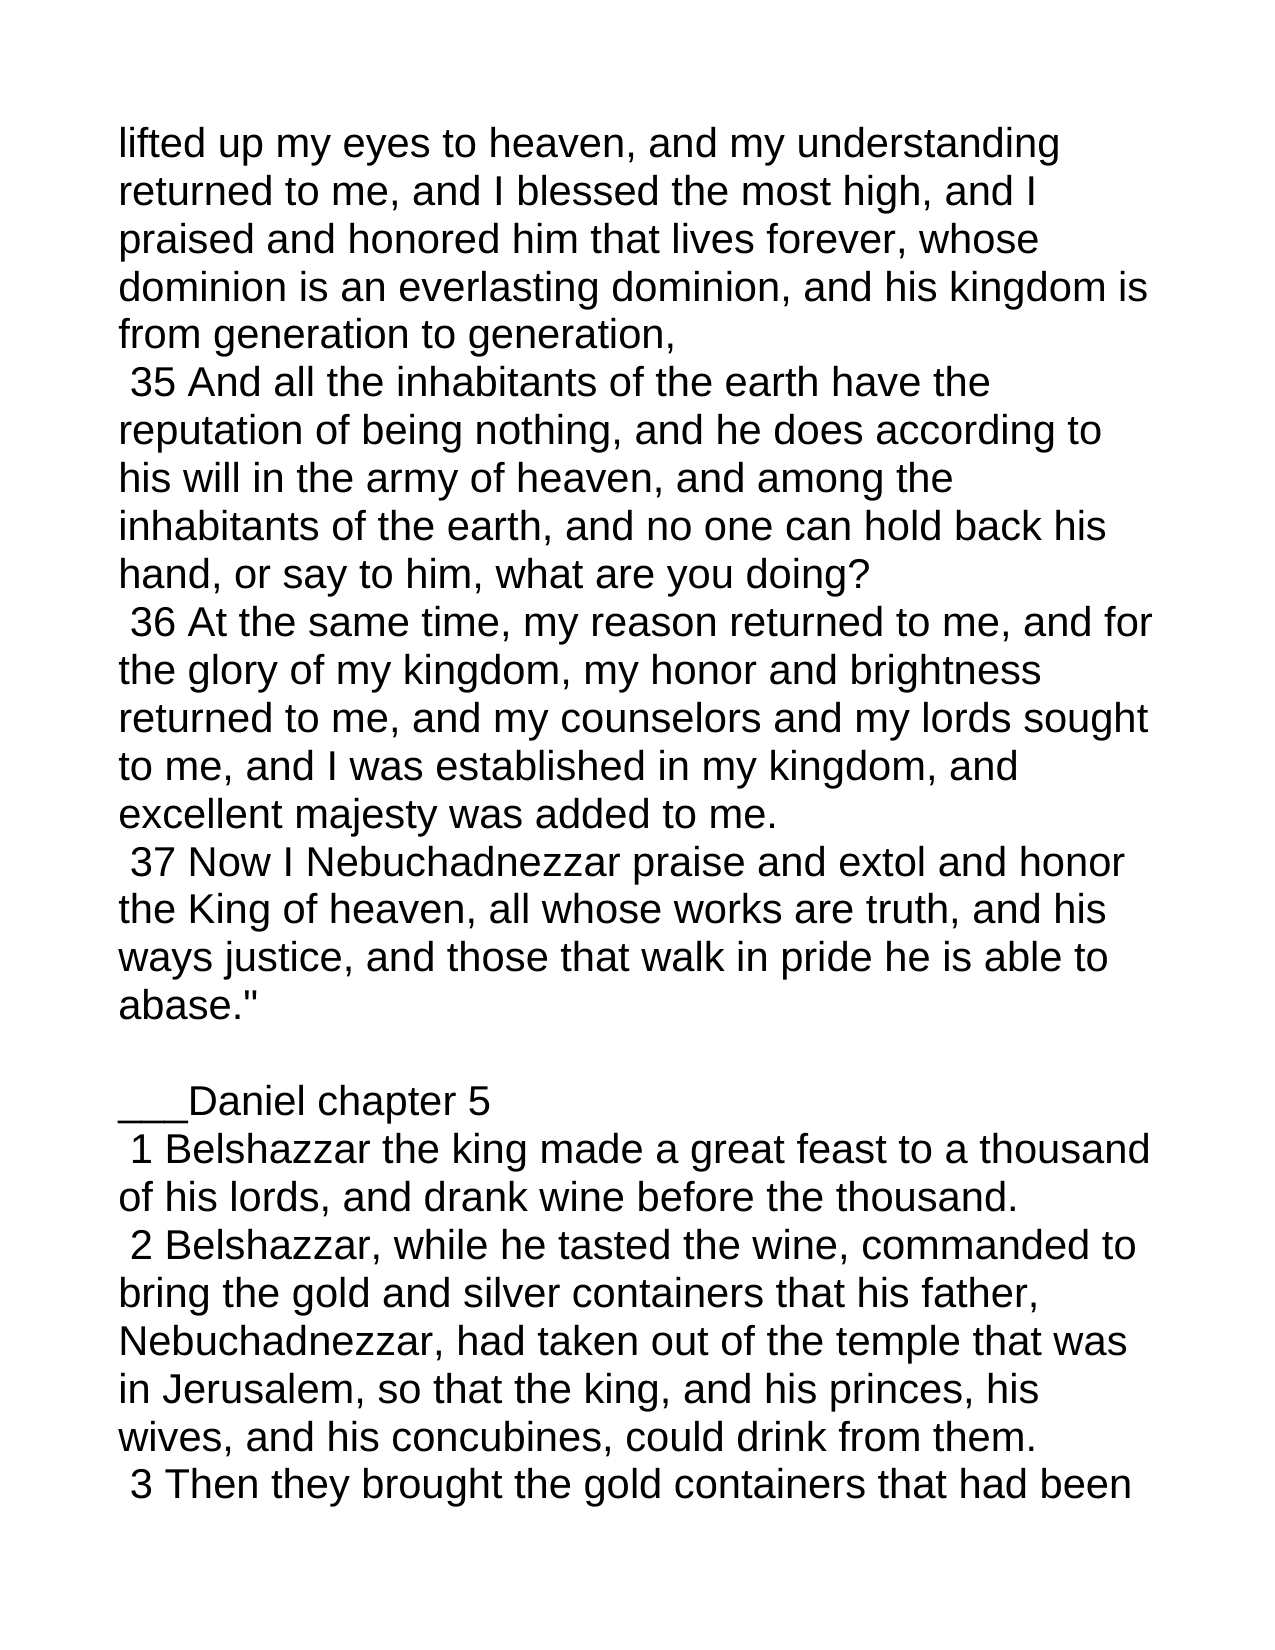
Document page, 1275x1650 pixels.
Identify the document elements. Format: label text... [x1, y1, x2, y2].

text 2 Belshazzar, while he tasted the wine, commanded to bring the gold and silver containers that his father, Nebuchadnezzar, had taken out of the temple that was in Jerusalem, so that the king, and his princes, his wives, and his concubines, could drink from them. [118, 1220, 1157, 1460]
text 35 And all the inhabitants of the earth have the reputation of being nothing, and he does according to his will in the army of heaven, and among the inhabitants of the earth, and no one can hold back his hand, or say to him, what are you doing? [118, 358, 1157, 597]
text 36 At the same time, my reason returned to me, and for the glory of my kingdom, my honor and brightness returned to me, and my counselors and my lords sought to me, and I was established in my kingdom, and excellent majesty was added to me. [118, 597, 1157, 837]
text lifted up my eyes to heaven, and my understanding returned to me, and I blessed the most high, and I praised and honored him that lives forever, whose dominion is an everlasting dominion, and his kingdom is from generation to generation, [118, 118, 1157, 358]
text 1 Belshazzar the king made a great feast to a thousand of his lords, and drank wine before the thousand. [118, 1124, 1157, 1220]
text 37 Now I Nebuchadnezzar praise and extol and honor the King of heaven, all whose works are truth, and his ways justice, and those that walk in pride he is able to abase." [118, 837, 1157, 1028]
text ___Daniel chapter 5 [118, 1076, 1157, 1124]
text 3 Then they brought the gold containers that had been [118, 1460, 1157, 1508]
